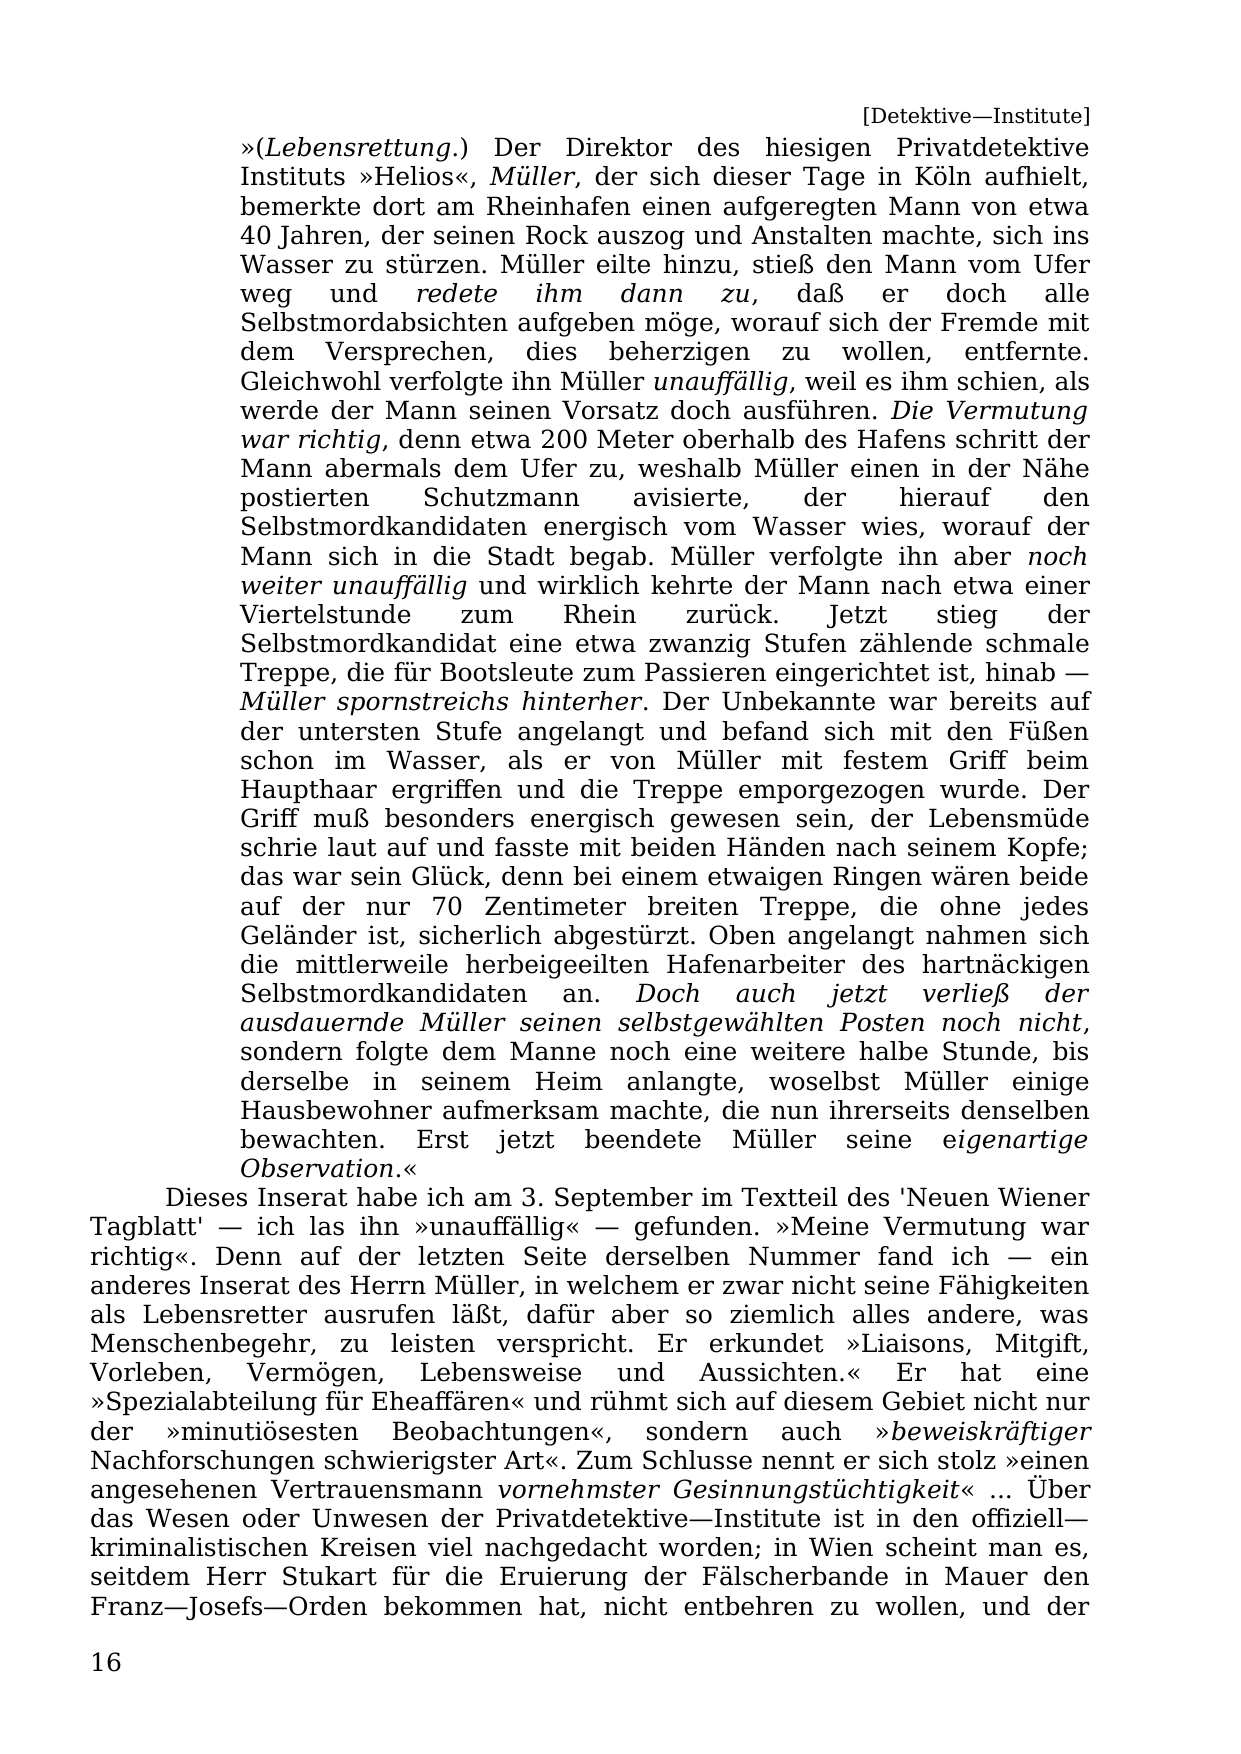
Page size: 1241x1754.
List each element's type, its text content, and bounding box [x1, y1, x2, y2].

text »(Lebensrettung.) Der Direktor des hiesigen Privatdetektive Instituts »Helios«, Müller, der sich dieser Tage in Köln aufhielt, bemerkte dort am Rheinhafen einen aufgeregten Mann von etwa 40 Jahren, der seinen Rock auszog und Anstalten machte, sich ins Wasser zu stürzen. Müller eilte hinzu, stieß den Mann vom Ufer weg und redete ihm dann zu, daß er doch alle Selbstmordabsichten aufgeben möge, worauf sich der Fremde mit dem Versprechen, dies beherzigen zu wollen, entfernte. Gleichwohl verfolgte ihn Müller unauffällig, weil es ihm schien, als werde der Mann seinen Vorsatz doch ausführen. Die Vermutung war richtig, denn etwa 200 Meter oberhalb des Hafens schritt der Mann abermals dem Ufer zu, weshalb Müller einen in der Nähe postierten Schutzmann avisierte, der hierauf den Selbstmordkandidaten energisch vom Wasser wies, worauf der Mann sich in die Stadt begab. Müller verfolgte ihn aber noch weiter unauffällig und wirklich kehrte der Mann nach etwa einer Viertelstunde zum Rhein zurück. Jetzt stieg der Selbstmordkandidat eine etwa zwanzig Stufen zählende schmale Treppe, die für Bootsleute zum Passieren eingerichtet ist, hinab — Müller spornstreichs hinterher. Der Unbekannte war bereits auf der untersten Stufe angelangt und befand sich mit den Füßen schon im Wasser, als er von Müller mit festem Griff beim Haupthaar ergriffen und die Treppe emporgezogen wurde. Der Griff muß besonders energisch gewesen sein, der Lebensmüde schrie laut auf und fasste mit beiden Händen nach seinem Kopfe; das war sein Glück, denn bei einem etwaigen Ringen wären beide auf der nur 70 Zentimeter breiten Treppe, die ohne jedes Geländer ist, sicherlich abgestürzt. Oben angelangt nahmen sich die mittlerweile herbeigeeilten Hafenarbeiter des hartnäckigen Selbst­mordkandidaten an. Doch auch jetzt verließ der ausdauernde Müller seinen selbstgewählten Posten noch nicht, sondern folgte dem Manne noch eine weitere halbe Stunde, bis derselbe in seinem Heim anlangte, woselbst Müller einige Hausbewohner aufmerksam machte, die nun ihrerseits denselben bewachten. Erst jetzt beendete Müller seine eigenartige Observation.« [240, 128, 1091, 1183]
text Dieses Inserat habe ich am 3. September im Textteil des 'Neuen Wiener Tagblatt' — ich las ihn »unauffällig« — gefunden. »Meine Vermutung war richtig«. Denn auf der letzten Seite derselben Nummer fand ich — ein anderes Inserat des Herrn Müller, in welchem er zwar nicht seine Fähigkeiten als Lebensretter ausrufen läßt, dafür aber so ziemlich alles andere, was Menschenbegehr, zu leisten verspricht. Er erkundet »Liaisons, Mitgift, Vorleben, Vermögen, Lebensweise und Aussichten.« Er hat eine »Spezialabteilung für Eheaffären« und rühmt sich auf diesem Gebiet nicht nur der »minutiösesten Beobachtungen«, sondern auch »beweiskräftiger Nachforschungen schwierigster Art«. Zum Schlusse nennt er sich stolz »einen angesehenen Vertrauensmann vornehmster Gesinnungstüchtigkeit« ... Über das Wesen oder Unwesen der Privatdetektive—Institute ist in den offiziell—kriminalistischen Kreisen viel nachgedacht worden; in Wien scheint man es, seitdem Herr Stukart für die Eruierung der Fälscherbande in Mauer den Franz—Josefs—Orden bekommen hat, nicht entbehren zu wollen, und der [90, 1183, 1091, 1621]
text [Detektive—Institute] [90, 104, 1091, 128]
